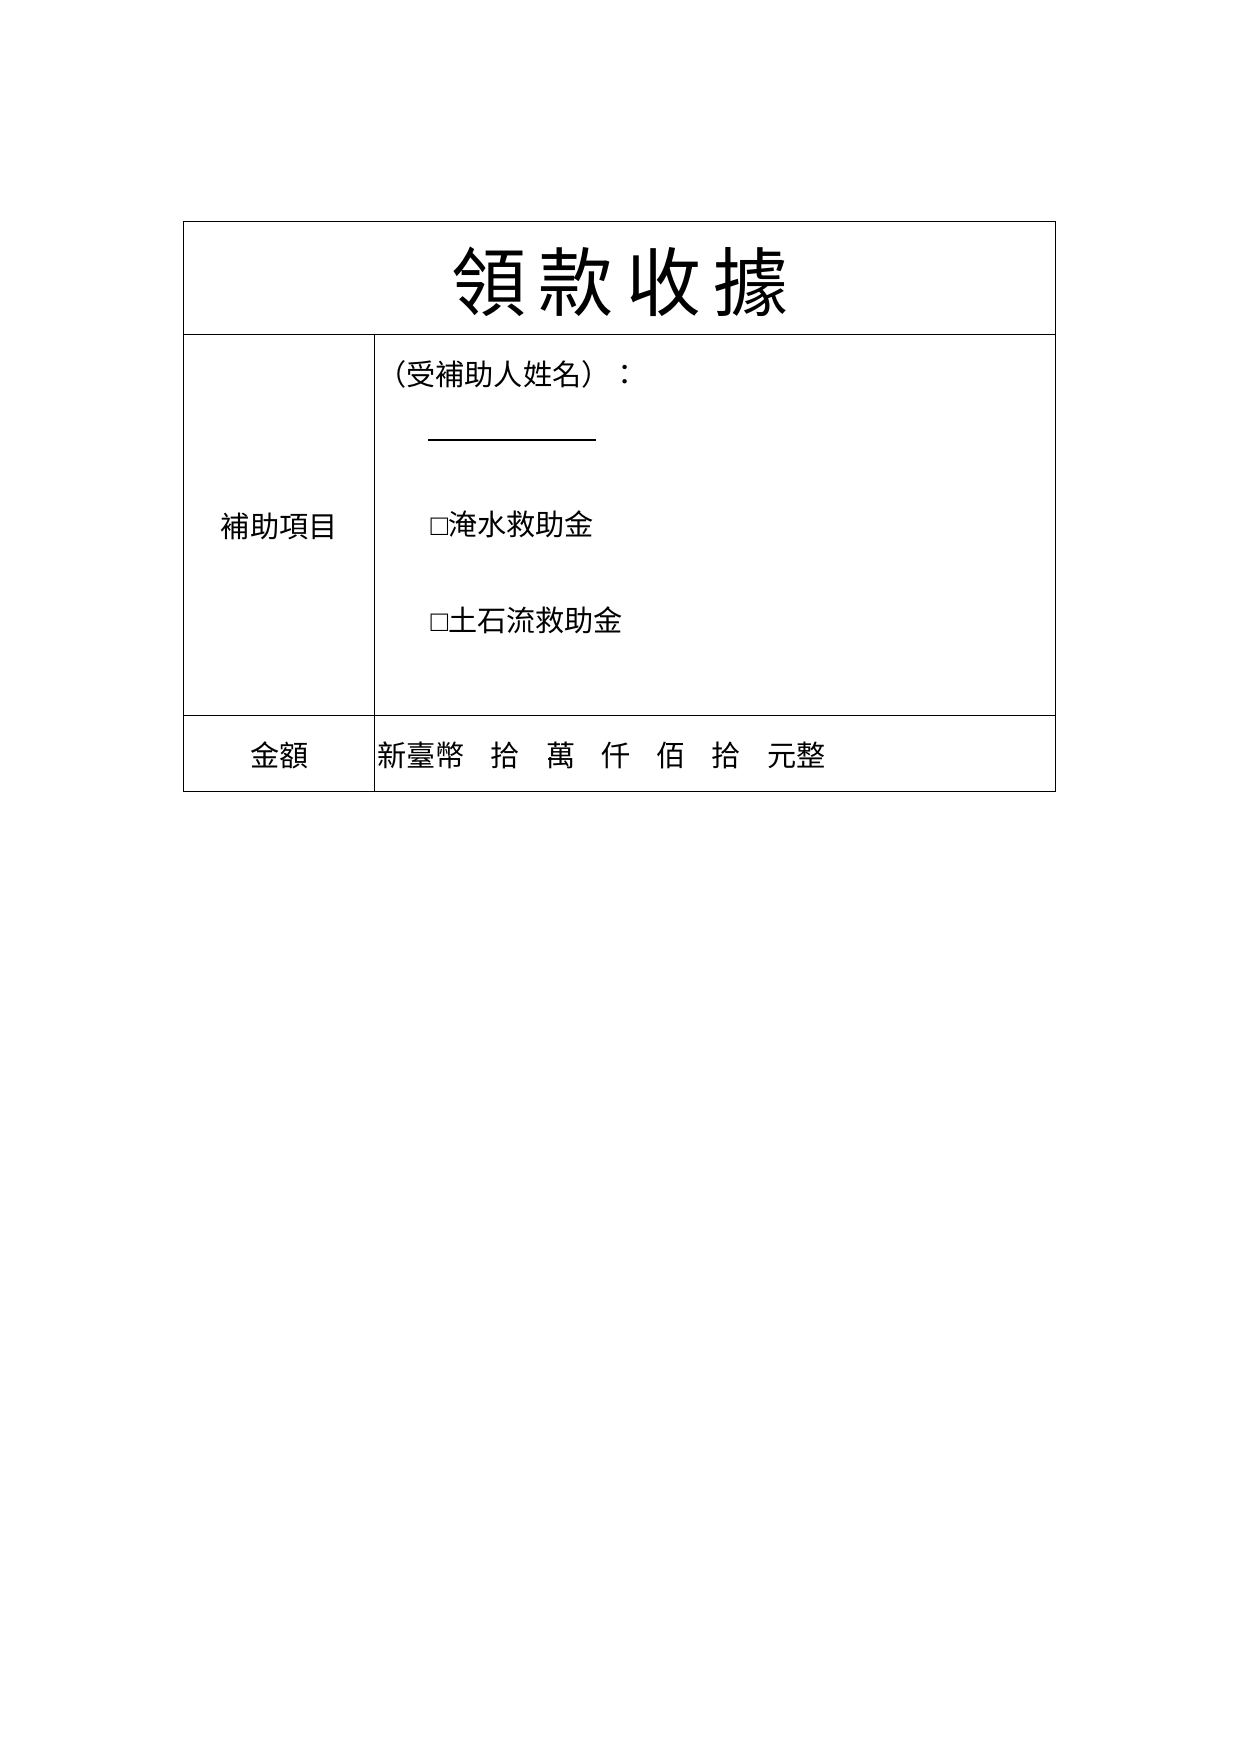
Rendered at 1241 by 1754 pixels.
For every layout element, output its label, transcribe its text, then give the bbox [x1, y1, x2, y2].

table_cell 補助項目 [184, 335, 374, 715]
table_cell 新臺幣 拾 萬 仟 佰 拾 元整 [375, 716, 1055, 791]
table_cell （受補助人姓名）： □淹水救助金 □土石流救助金 [375, 335, 1055, 715]
table_header 領款收據 [184, 222, 1055, 334]
table_cell 金額 [184, 716, 374, 791]
